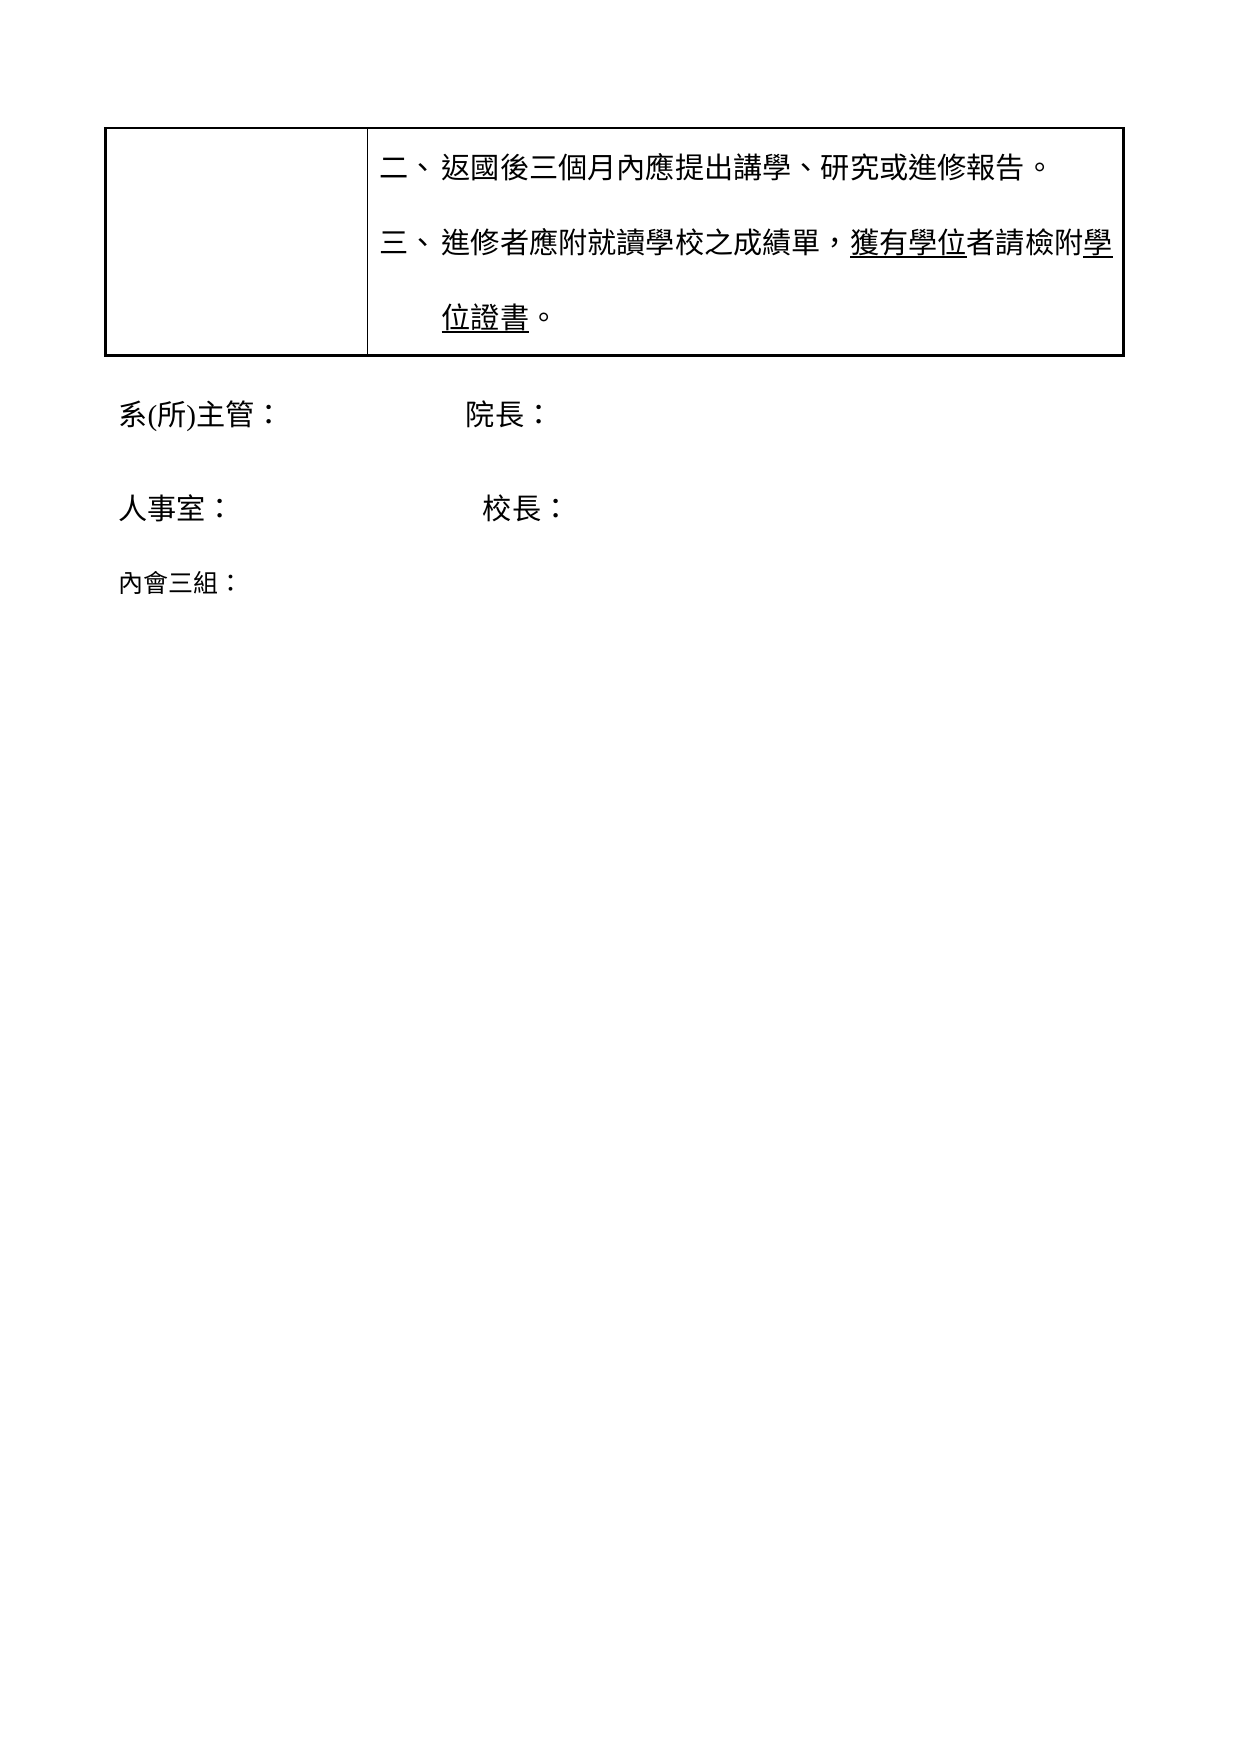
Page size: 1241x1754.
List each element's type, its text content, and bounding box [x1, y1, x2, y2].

table_cell 不論自費出國或薦送核准出國，歸國返校服務時，均應填具本表送人事室登記。並檢附護照影本乙份(須含個人基本資料及出入境紀錄頁) 返國後三個月內應提出講學、研究或進修報告。 進修者應附就讀學校之成績單，獲有學位者請檢附學位證書。 [368, 129, 1122, 353]
text 系(所)主管： 院長： [118, 375, 1122, 450]
table_cell [107, 129, 367, 353]
text 人事室： 校長： [118, 469, 1122, 544]
text 內會三組： [118, 563, 1122, 600]
